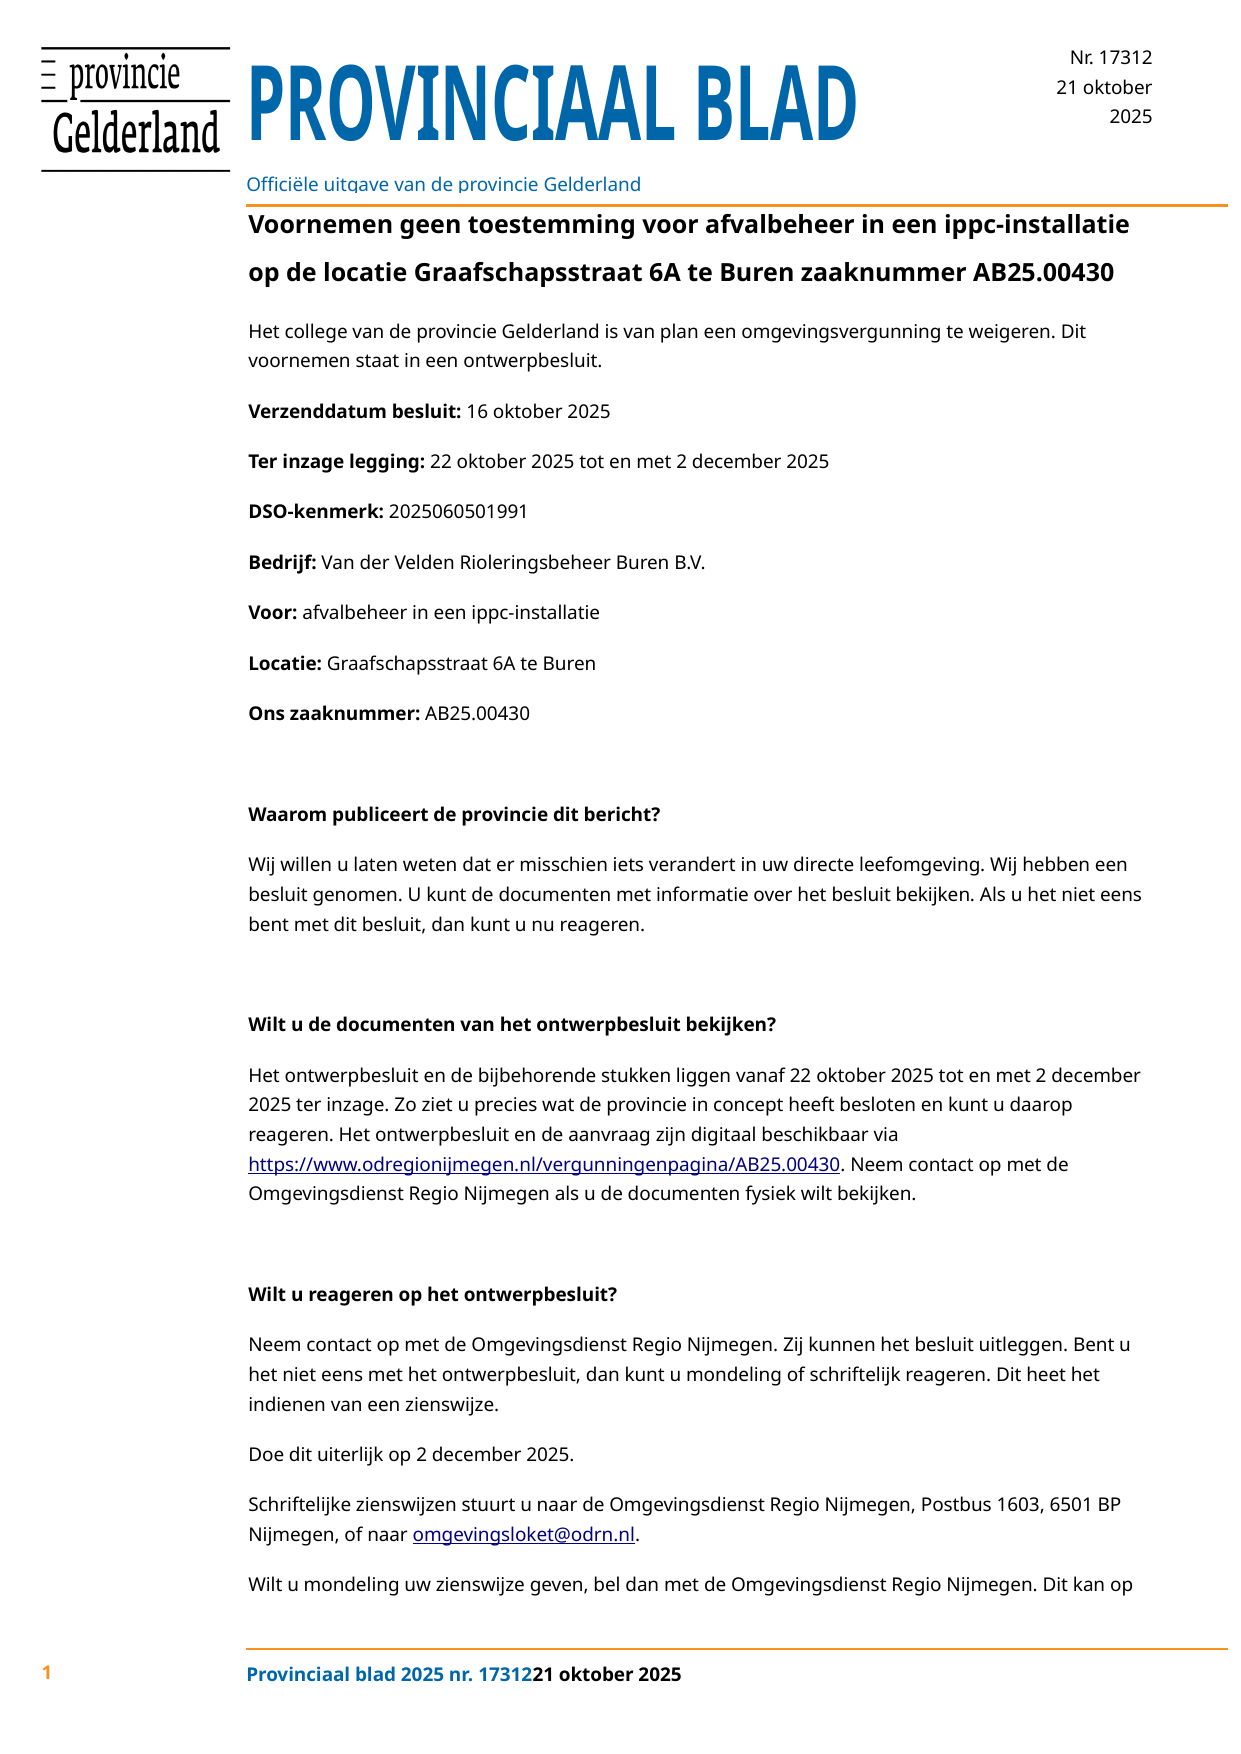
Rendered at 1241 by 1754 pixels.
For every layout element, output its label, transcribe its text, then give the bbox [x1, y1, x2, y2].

text Het college van de provincie Gelderland is van plan een omgevingsvergunning te weigeren. Dit voornemen staat in een ontwerpbesluit. [248, 318, 1152, 373]
text Neem contact op met de Omgevingsdienst Regio Nijmegen. Zij kunnen het besluit uitleggen. Bent u het niet eens met het ontwerpbesluit, dan kunt u mondeling of schriftelijk reageren. Dit heet het indienen van een zienswijze. [248, 1332, 1152, 1417]
text Wij willen u laten weten dat er misschien iets verandert in uw directe leefomgeving. Wij hebben een besluit genomen. U kunt de documenten met informatie over het besluit bekijken. Als u het niet eens bent met dit besluit, dan kunt u nu reageren. [248, 852, 1152, 937]
picture [41, 47, 231, 172]
text Waarom publiceert de provincie dit bericht? [248, 801, 1152, 827]
text Ons zaaknummer: AB25.00430 [248, 700, 1152, 726]
text Voornemen geen toestemming voor afvalbeheer in een ippc-installatie op de locatie Graafschapsstraat 6A te Buren zaaknummer AB25.00430 [248, 207, 1152, 288]
text Ter inzage legging: 22 oktober 2025 tot en met 2 december 2025 [248, 448, 1152, 474]
text Wilt u de documenten van het ontwerpbesluit bekijken? [248, 1012, 1152, 1037]
text Doe dit uiterlijk op 2 december 2025. [248, 1441, 1152, 1467]
text Wilt u reageren op het ontwerpbesluit? [248, 1281, 1152, 1307]
text Bedrijf: Van der Velden Rioleringsbeheer Buren B.V. [248, 549, 1152, 575]
text Schriftelijke zienswijzen stuurt u naar de Omgevingsdienst Regio Nijmegen, Postbus 1603, 6501 BP Nijmegen, of naar omgevingsloket@odrn.nl. [248, 1492, 1152, 1547]
text Het ontwerpbesluit en de bijbehorende stukken liggen vanaf 22 oktober 2025 tot en met 2 december 2025 ter inzage. Zo ziet u precies wat de provincie in concept heeft besloten en kunt u daarop reageren. Het ontwerpbesluit en de aanvraag zijn digitaal beschikbaar via https://www.odregionijmegen.nl/vergunningenpagina/AB25.00430. Neem contact op met de Omgevingsdienst Regio Nijmegen als u de documenten fysiek wilt bekijken. [248, 1062, 1152, 1206]
text Voor: afvalbeheer in een ippc-installatie [248, 599, 1152, 625]
text Verzenddatum besluit: 16 oktober 2025 [248, 398, 1152, 424]
text Locatie: Graafschapsstraat 6A te Buren [248, 650, 1152, 676]
text DSO-kenmerk: 2025060501991 [248, 499, 1152, 524]
text Wilt u mondeling uw zienswijze geven, bel dan met de Omgevingsdienst Regio Nijmegen. Dit kan op [248, 1572, 1152, 1597]
